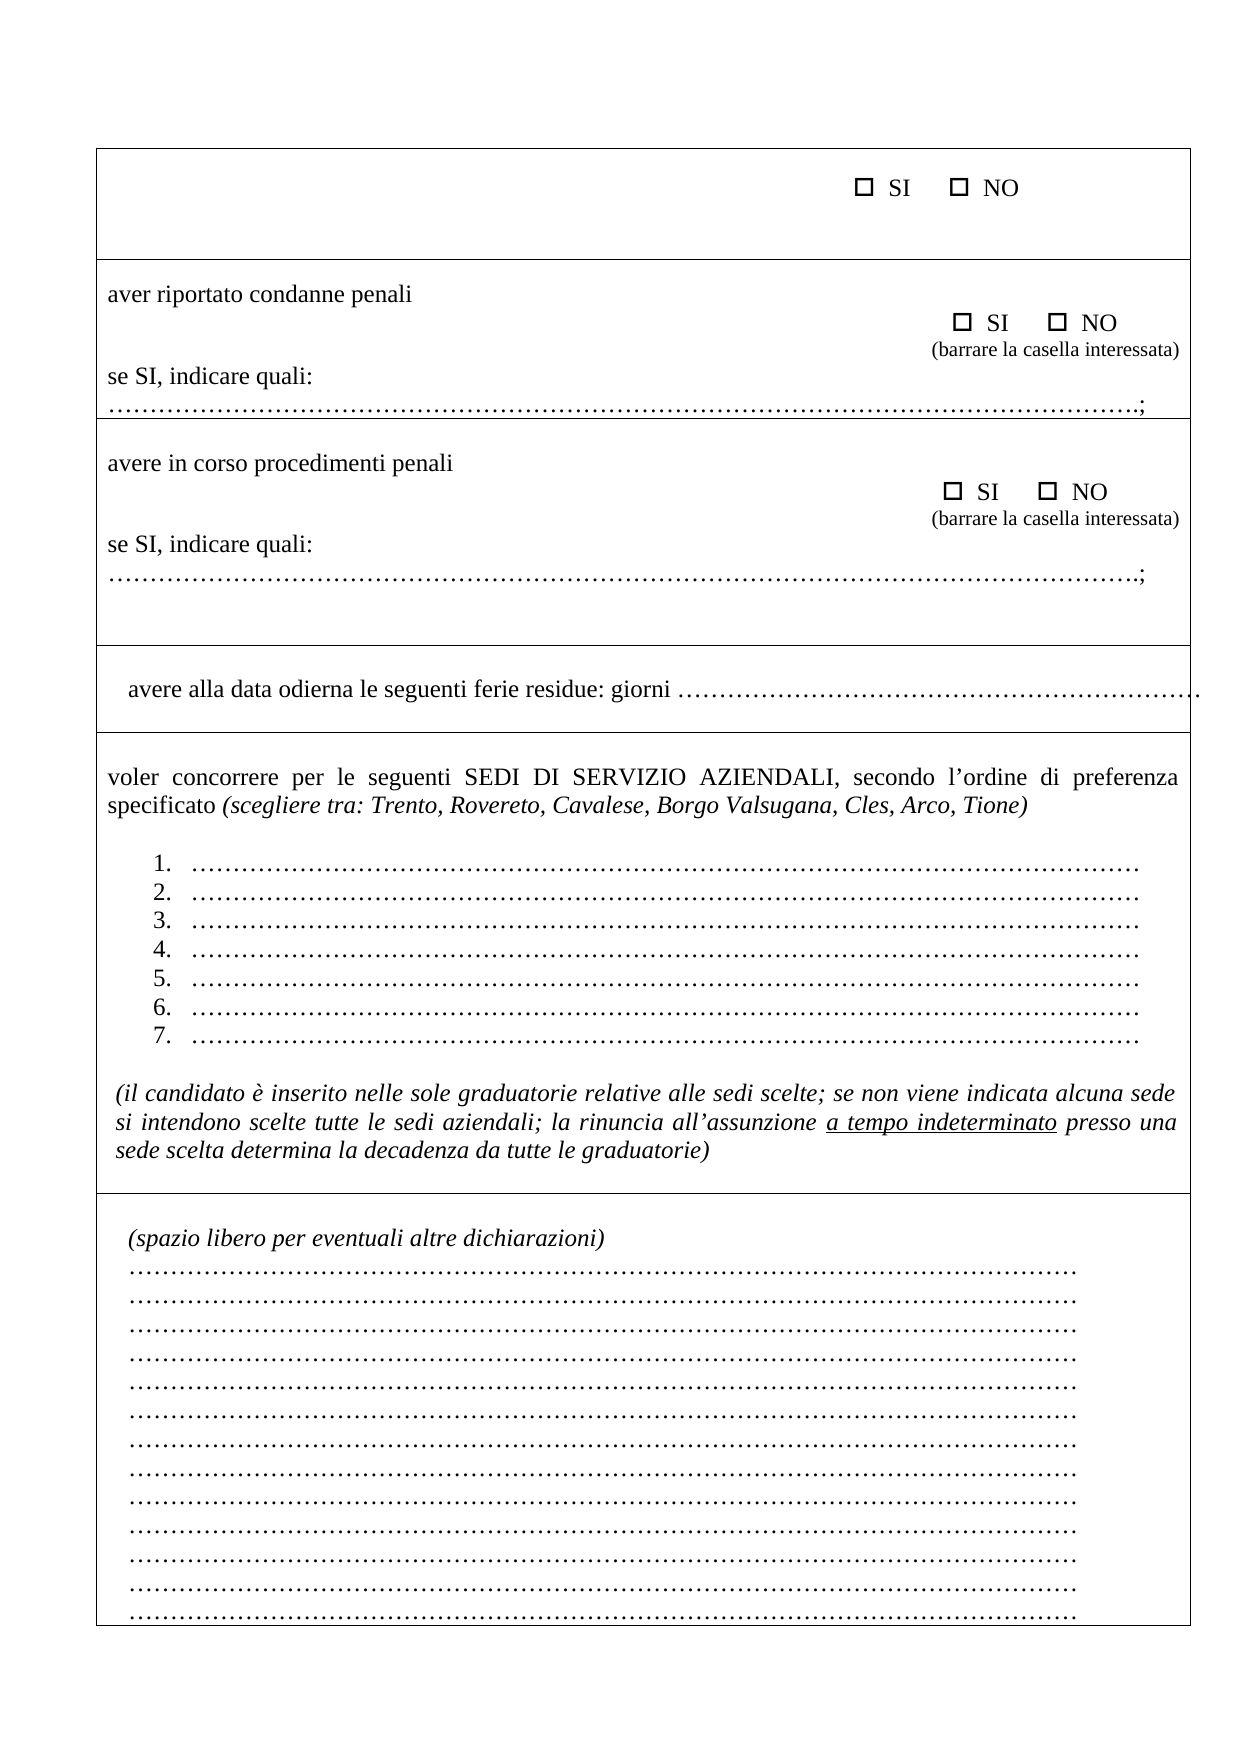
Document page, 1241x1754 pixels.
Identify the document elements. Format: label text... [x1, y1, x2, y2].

table_cell avere in corso procedimenti penali  SI  NO (barrare la casella interessata) se SI, indicare quali: …………………………………………………………………………………………………………….; [97, 419, 1190, 644]
table_cell [73, 645, 96, 732]
table_cell [73, 1193, 96, 1625]
table_cell [73, 418, 96, 644]
table_cell [73, 148, 96, 259]
table_cell [73, 732, 96, 1193]
table_cell  SI  NO [97, 149, 1190, 259]
table_cell [73, 259, 96, 418]
table_cell aver riportato condanne penali  SI  NO (barrare la casella interessata) se SI, indicare quali: …………………………………………………………………………………………………………….; [97, 260, 1190, 418]
table_cell avere alla data odierna le seguenti ferie residue: giorni ……………………………………………………… [97, 646, 1190, 732]
table_cell voler concorrere per le seguenti SEDI DI SERVIZIO AZIENDALI, secondo l’ordine di preferenza specificato (scegliere tra: Trento, Rovereto, Cavalese, Borgo Valsugana, Cles, Arco, Tione) …………………………………………………………………………………………………… …………………………………………………………………………………………………… …………………………………………………………………………………………………… …………………………………………………………………………………………………… …………………………………………………………………………………………………… …………………………………………………………………………………………………… …………………………………………………………………………………………………… (il candidato è inserito nelle sole graduatorie relative alle sedi scelte; se non viene indicata alcuna sede si intendono scelte tutte le sedi aziendali; la rinuncia all’assunzione a tempo indeterminato presso una sede scelta determina la decadenza da tutte le graduatorie) [97, 733, 1190, 1193]
table_cell (spazio libero per eventuali altre dichiarazioni) …………………………………………………………………………………………………… …………………………………………………………………………………………………… …………………………………………………………………………………………………… …………………………………………………………………………………………………… …………………………………………………………………………………………………… …………………………………………………………………………………………………… …………………………………………………………………………………………………… …………………………………………………………………………………………………… …………………………………………………………………………………………………… …………………………………………………………………………………………………… …………………………………………………………………………………………………… …………………………………………………………………………………………………… …………………………………………………………………………………………………… [97, 1194, 1190, 1625]
